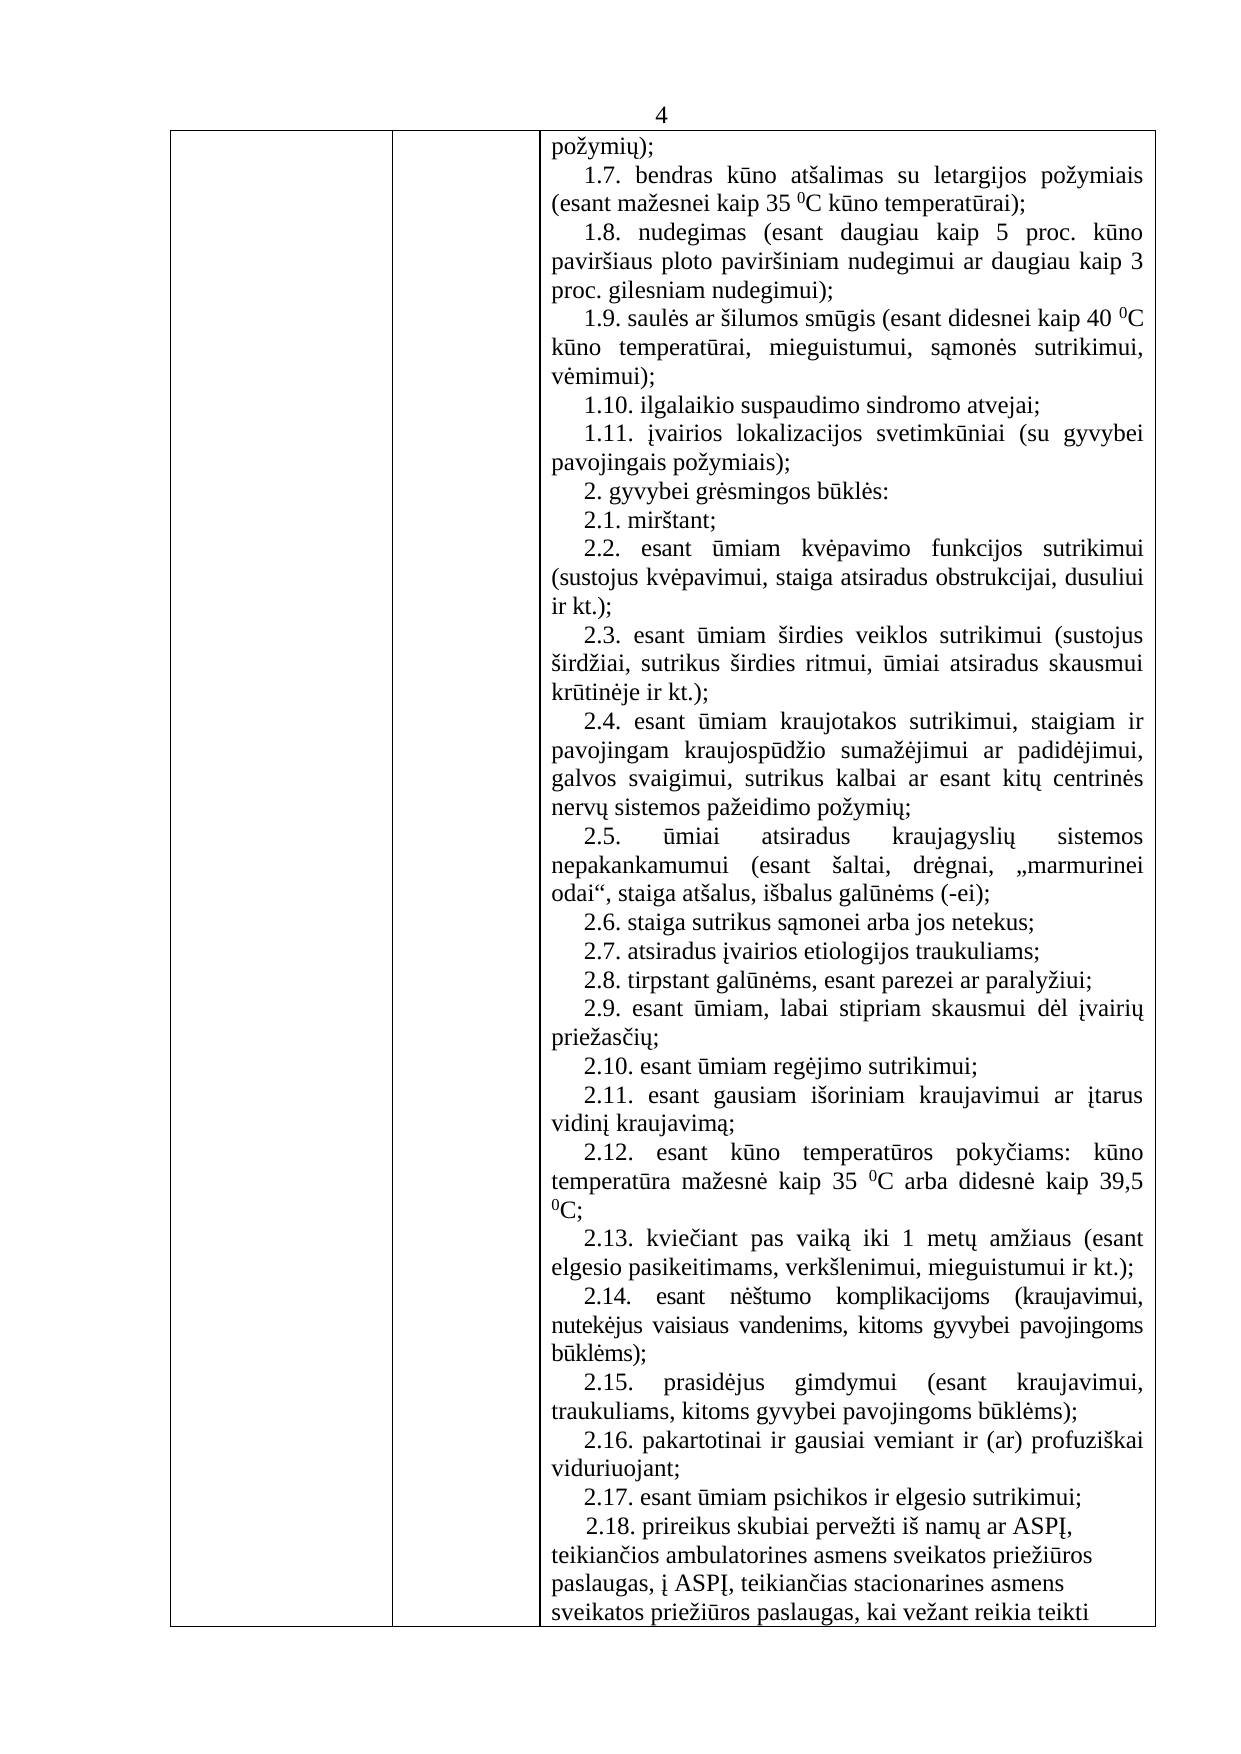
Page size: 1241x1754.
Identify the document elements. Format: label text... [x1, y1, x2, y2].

table_cell [393, 131, 539, 1626]
table_cell [171, 131, 392, 1626]
table_cell požymių); 1.7. bendras kūno atšalimas su letargijos požymiais (esant mažesnei kaip 35 0C kūno temperatūrai); 1.8. nudegimas (esant daugiau kaip 5 proc. kūno paviršiaus ploto paviršiniam nudegimui ar daugiau kaip 3 proc. gilesniam nudegimui); 1.9. saulės ar šilumos smūgis (esant didesnei kaip 40 0C kūno temperatūrai, mieguistumui, sąmonės sutrikimui, vėmimui); 1.10. ilgalaikio suspaudimo sindromo atvejai; 1.11. įvairios lokalizacijos svetimkūniai (su gyvybei pavojingais požymiais); 2. gyvybei grėsmingos būklės: 2.1. mirštant; 2.2. esant ūmiam kvėpavimo funkcijos sutrikimui (sustojus kvėpavimui, staiga atsiradus obstrukcijai, dusuliui ir kt.); 2.3. esant ūmiam širdies veiklos sutrikimui (sustojus širdžiai, sutrikus širdies ritmui, ūmiai atsiradus skausmui krūtinėje ir kt.); 2.4. esant ūmiam kraujotakos sutrikimui, staigiam ir pavojingam kraujospūdžio sumažėjimui ar padidėjimui, galvos svaigimui, sutrikus kalbai ar esant kitų centrinės nervų sistemos pažeidimo požymių; 2.5. ūmiai atsiradus kraujagyslių sistemos nepakankamumui (esant šaltai, drėgnai, „marmurinei odai“, staiga atšalus, išbalus galūnėms (-ei); 2.6. staiga sutrikus sąmonei arba jos netekus; 2.7. atsiradus įvairios etiologijos traukuliams; 2.8. tirpstant galūnėms, esant parezei ar paralyžiui; 2.9. esant ūmiam, labai stipriam skausmui dėl įvairių priežasčių; 2.10. esant ūmiam regėjimo sutrikimui; 2.11. esant gausiam išoriniam kraujavimui ar įtarus vidinį kraujavimą; 2.12. esant kūno temperatūros pokyčiams: kūno temperatūra mažesnė kaip 35 0C arba didesnė kaip 39,5 0C; 2.13. kviečiant pas vaiką iki 1 metų amžiaus (esant elgesio pasikeitimams, verkšlenimui, mieguistumui ir kt.); 2.14. esant nėštumo komplikacijoms (kraujavimui, nutekėjus vaisiaus vandenims, kitoms gyvybei pavojingoms būklėms); 2.15. prasidėjus gimdymui (esant kraujavimui, traukuliams, kitoms gyvybei pavojingoms būklėms); 2.16. pakartotinai ir gausiai vemiant ir (ar) profuziškai viduriuojant; 2.17. esant ūmiam psichikos ir elgesio sutrikimui; 2.18. prireikus skubiai pervežti iš namų ar ASPĮ, teikiančios ambulatorines asmens sveikatos priežiūros paslaugas, į ASPĮ, teikiančias stacionarines asmens sveikatos priežiūros paslaugas, kai vežant reikia teikti [541, 131, 1155, 1626]
